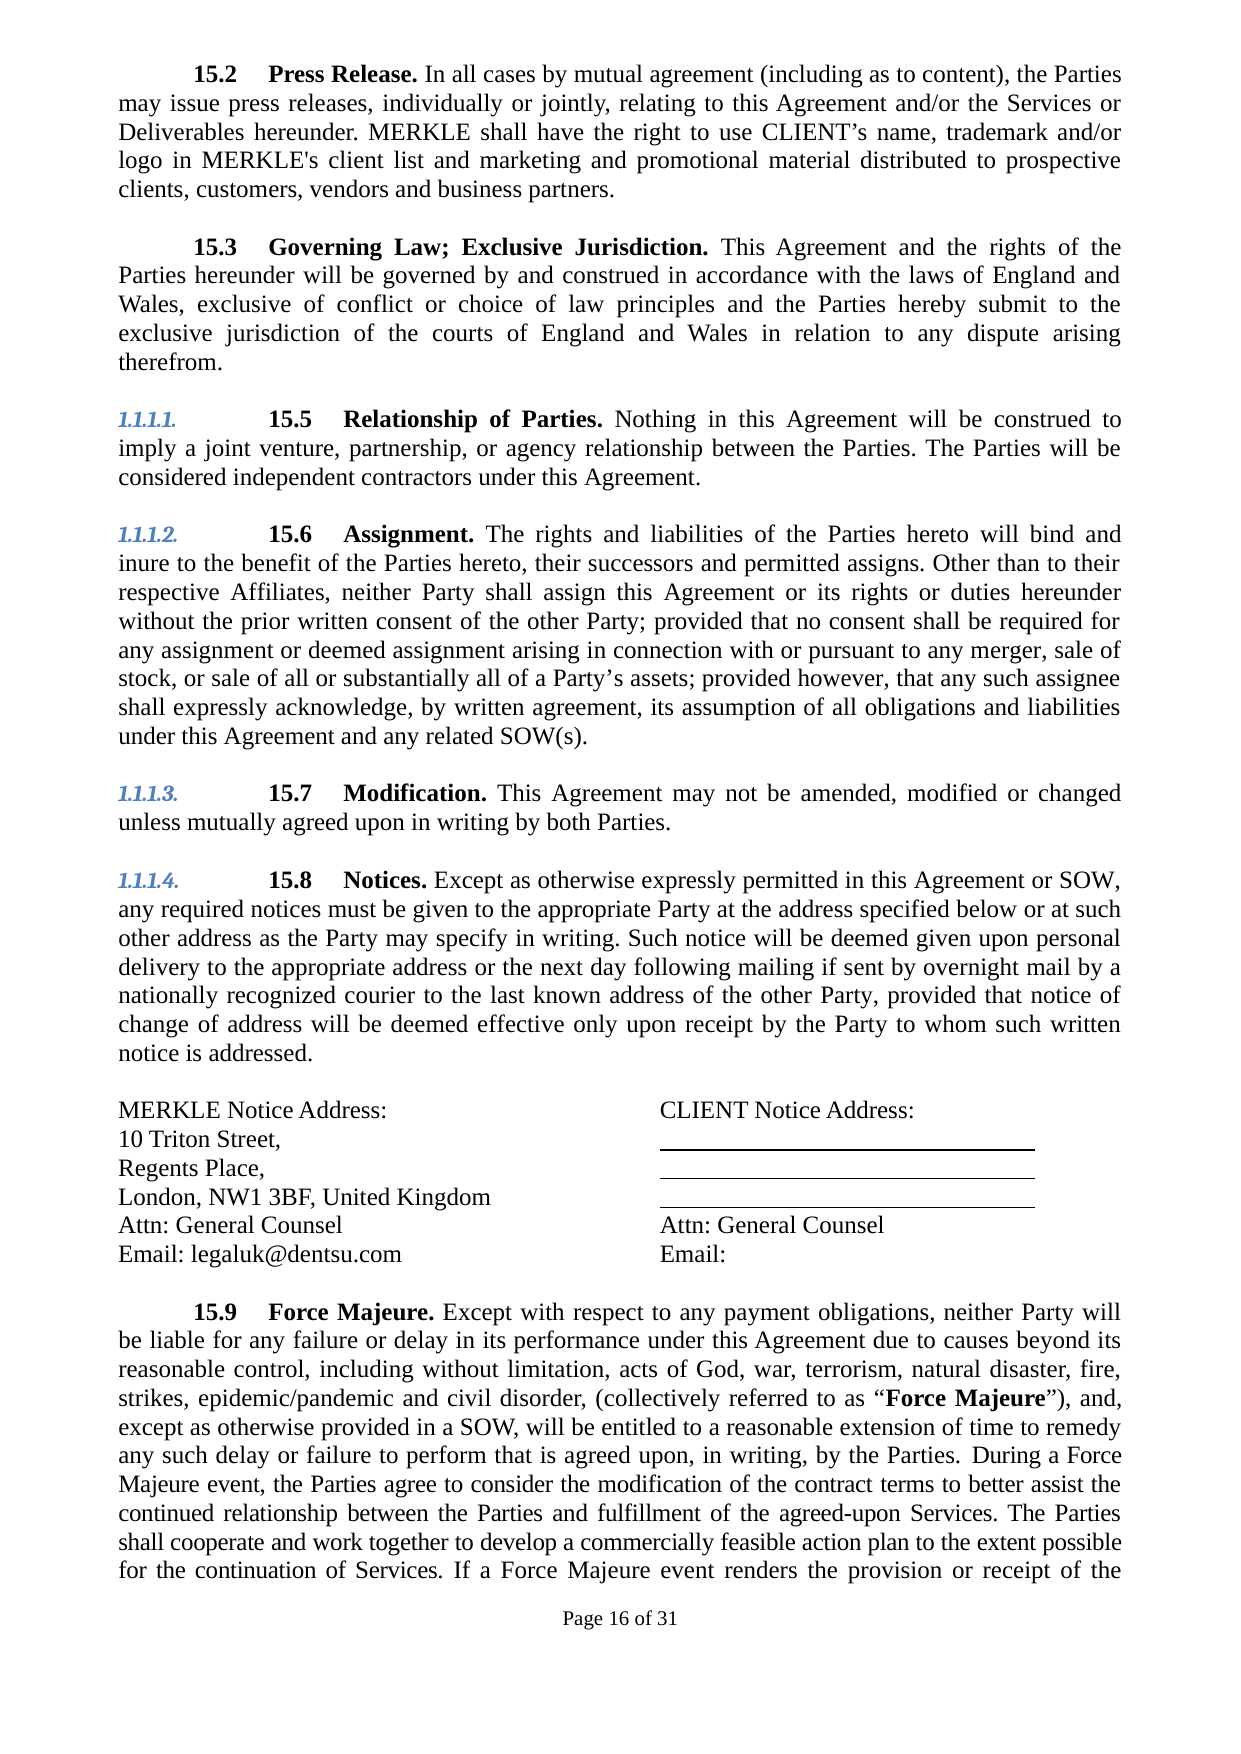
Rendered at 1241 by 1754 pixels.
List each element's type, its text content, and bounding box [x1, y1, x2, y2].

subtitle 15.5 Relationship of Parties. Nothing in this Agreement will be construed to imply a joint venture, partnership, or agency relationship between the Parties. The Parties will be considered independent contractors under this Agreement. [118, 404, 1122, 491]
text 15.3 Governing Law; Exclusive Jurisdiction. This Agreement and the rights of the Parties hereunder will be governed by and construed in accordance with the laws of England and Wales, exclusive of conflict or choice of law principles and the Parties hereby submit to the exclusive jurisdiction of the courts of England and Wales in relation to any dispute arising therefrom. [118, 232, 1122, 375]
table_header [620, 1095, 648, 1268]
subtitle 15.6 Assignment. The rights and liabilities of the Parties hereto will bind and inure to the benefit of the Parties hereto, their successors and permitted assigns. Other than to their respective Affiliates, neither Party shall assign this Agreement or its rights or duties hereunder without the prior written consent of the other Party; provided that no consent shall be required for any assignment or deemed assignment arising in connection with or pursuant to any merger, sale of stock, or sale of all or substantially all of a Party’s assets; provided however, that any such assignee shall expressly acknowledge, by written agreement, its assumption of all obligations and liabilities under this Agreement and any related SOW(s). [118, 519, 1122, 750]
subtitle 15.8 Notices. Except as otherwise expressly permitted in this Agreement or SOW, any required notices must be given to the appropriate Party at the address specified below or at such other address as the Party may specify in writing. Such notice will be deemed given upon personal delivery to the appropriate address or the next day following mailing if sent by overnight mail by a nationally recognized courier to the last known address of the other Party, provided that notice of change of address will be deemed effective only upon receipt by the Party to whom such written notice is addressed. [118, 865, 1122, 1067]
text 15.9 Force Majeure. Except with respect to any payment obligations, neither Party will be liable for any failure or delay in its performance under this Agreement due to causes beyond its reasonable control, including without limitation, acts of God, war, terrorism, natural disaster, fire, strikes, epidemic/pandemic and civil disorder, (collectively referred to as “Force Majeure”), and, except as otherwise provided in a SOW, will be entitled to a reasonable extension of time to remedy any such delay or failure to perform that is agreed upon, in writing, by the Parties. During a Force Majeure event, the Parties agree to consider the modification of the contract terms to better assist the continued relationship between the Parties and fulfillment of the agreed-upon Services. The Parties shall cooperate and work together to develop a commercially feasible action plan to the extent possible for the continuation of Services. If a Force Majeure event renders the provision or receipt of the [118, 1297, 1122, 1584]
table_header MERKLE Notice Address: 10 Triton Street, Regents Place, London, NW1 3BF, United Kingdom Attn: General Counsel Email: legaluk@dentsu.com [118, 1095, 620, 1268]
text 15.2 Press Release. In all cases by mutual agreement (including as to content), the Parties may issue press releases, individually or jointly, relating to this Agreement and/or the Services or Deliverables hereunder. MERKLE shall have the right to use CLIENT’s name, trademark and/or logo in MERKLE's client list and marketing and promotional material distributed to prospective clients, customers, vendors and business partners. [118, 59, 1122, 203]
subtitle 15.7 Modification. This Agreement may not be amended, modified or changed unless mutually agreed upon in writing by both Parties. [118, 778, 1122, 836]
table_header CLIENT Notice Address: ­­­­­­­­ Attn: General Counsel Email: [648, 1095, 1173, 1268]
